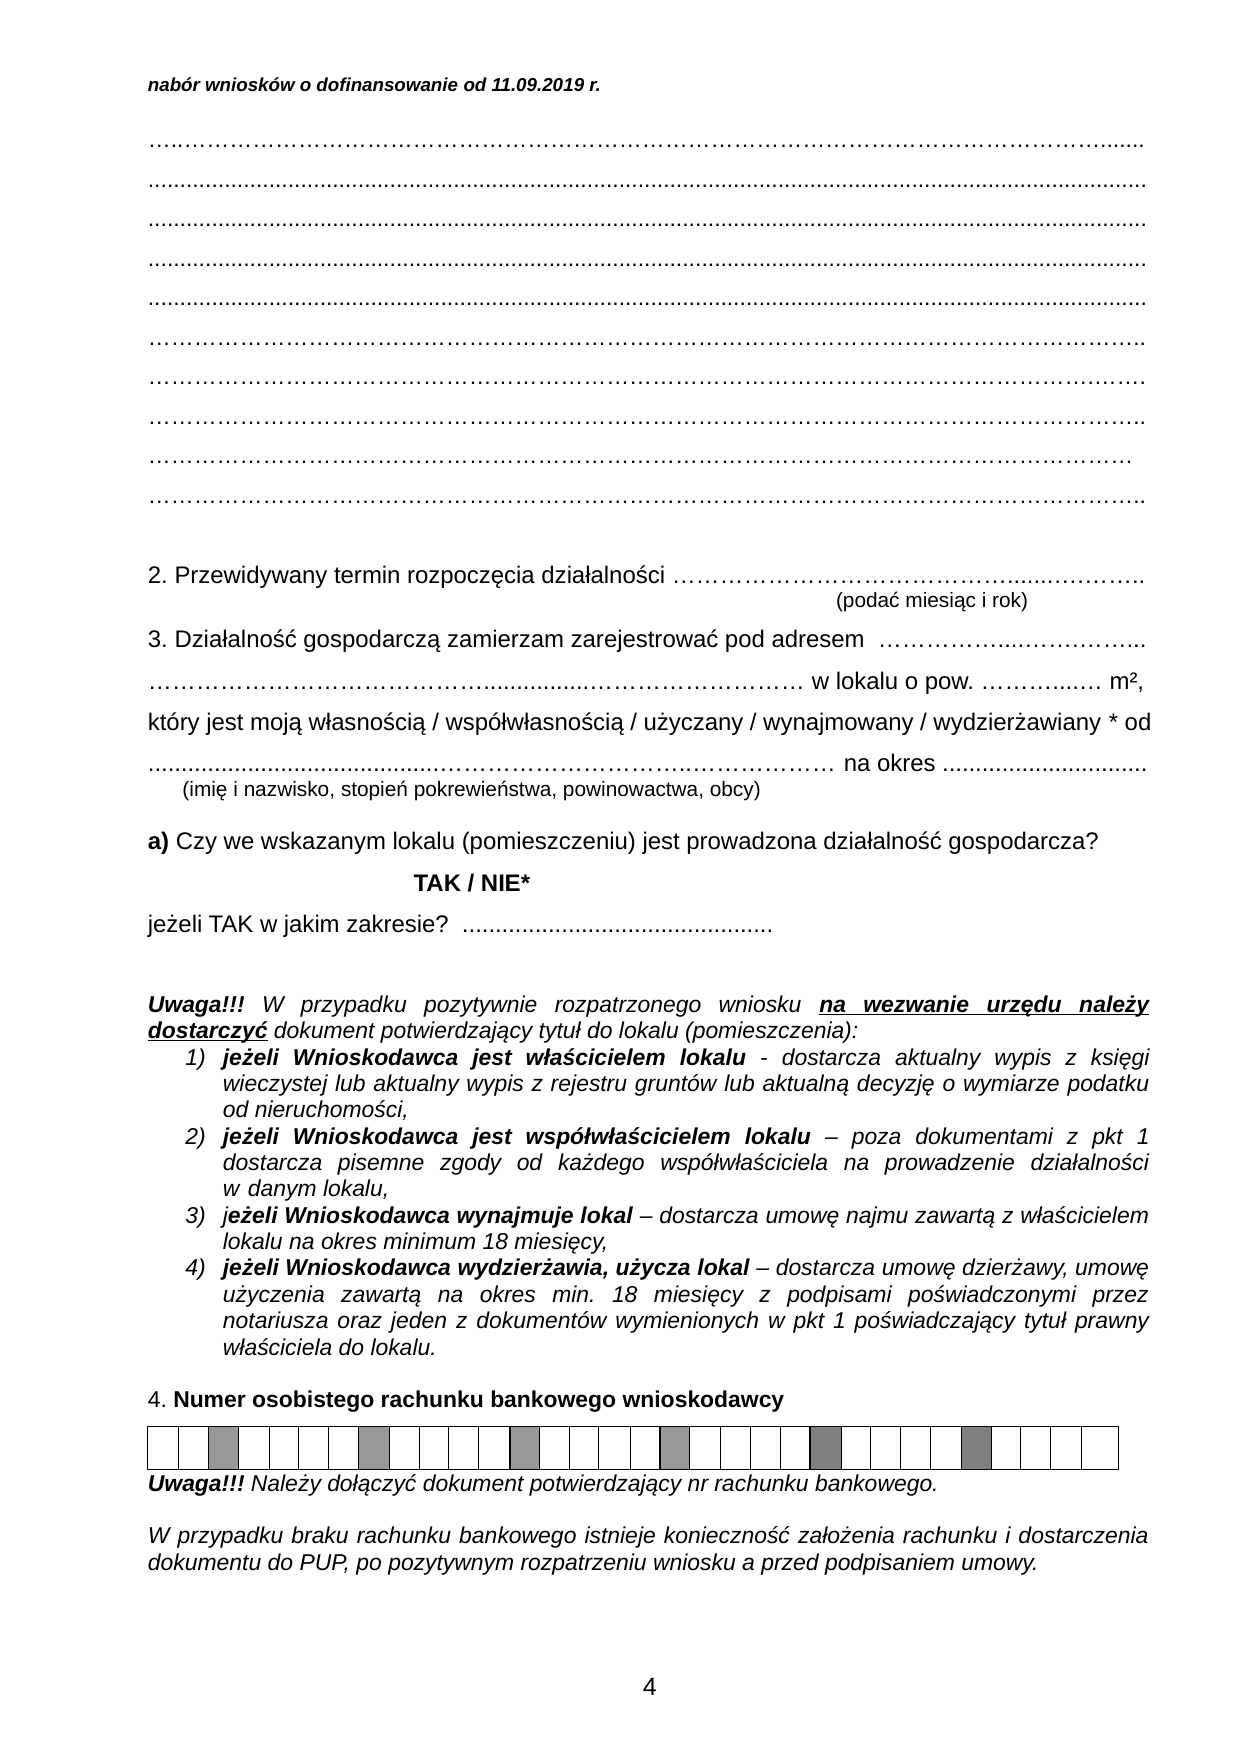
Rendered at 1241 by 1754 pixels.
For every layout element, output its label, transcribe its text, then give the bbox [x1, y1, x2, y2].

text Uwaga!!! W przypadku pozytywnie rozpatrzonego wniosku na wezwanie urzędu należy dostarczyć dokument potwierdzający tytuł do lokalu (pomieszczenia): [148, 991, 1152, 1043]
table_header [359, 1427, 389, 1469]
table_header [299, 1427, 328, 1469]
table_header [871, 1427, 900, 1469]
table_header [420, 1427, 448, 1469]
table_header [270, 1427, 298, 1469]
text ……………………………………................……………………… w lokalu o pow. ………....… m², [148, 667, 1152, 694]
table_header [931, 1427, 961, 1469]
list jeżeli Wnioskodawca jest współwłaścicielem lokalu – poza dokumentami z pkt 1 dostarcza pisemne zgody od każdego współwłaściciela na prowadzenie działalności w danym lokalu, [185, 1123, 1152, 1202]
list jeżeli Wnioskodawca wydzierżawia, użycza lokal – dostarcza umowę dzierżawy, umowę użyczenia zawartą na okres min. 18 miesięcy z podpisami poświadczonymi przez notariusza oraz jeden z dokumentów wymienionych w pkt 1 poświadczający tytuł prawny właściciela do lokalu. [185, 1254, 1152, 1360]
table_header [390, 1427, 419, 1469]
table_header [148, 1427, 178, 1469]
table_header [570, 1427, 598, 1469]
table_header [239, 1427, 269, 1469]
text Uwaga!!! Należy dołączyć dokument potwierdzający nr rachunku bankowego. [148, 1470, 1152, 1496]
table_header [842, 1427, 870, 1469]
text TAK / NIE* [148, 869, 1152, 896]
text 2. Przewidywany termin rozpoczęcia działalności …………………………………….......….…….. [148, 561, 1152, 588]
text W przypadku braku rachunku bankowego istnieje konieczność założenia rachunku i dostarczenia dokumentu do PUP, po pozytywnym rozpatrzeniu wniosku a przed podpisaniem umowy. [148, 1522, 1152, 1575]
table_header [811, 1427, 841, 1469]
text jeżeli TAK w jakim zakresie? ............................................... [148, 910, 1152, 938]
text …..…………………………………………………………………………………………………………....... [148, 126, 1152, 153]
text ............................................…………………………..……………… na okres ............................... [148, 749, 1152, 777]
table_header [721, 1427, 750, 1469]
list jeżeli Wnioskodawca jest właścicielem lokalu - dostarcza aktualny wypis z księgi wieczystej lub aktualny wypis z rejestru gruntów lub aktualną decyzję o wymiarze podatku od nieruchomości, [185, 1043, 1152, 1123]
table_header [661, 1427, 689, 1469]
text 3. Działalność gospodarczą zamierzam zarejestrować pod adresem ……………....…….……... [148, 625, 1152, 653]
table_header [631, 1427, 659, 1469]
table_header [962, 1427, 991, 1469]
table_header [781, 1427, 809, 1469]
text 4. Numer osobistego rachunku bankowego wnioskodawcy [148, 1386, 1152, 1412]
table_header [599, 1427, 630, 1469]
table_header [479, 1427, 509, 1469]
table_header [1021, 1427, 1050, 1469]
table_header [179, 1427, 208, 1469]
table_header [329, 1427, 358, 1469]
table_header [511, 1427, 539, 1469]
text a) Czy we wskazanym lokalu (pomieszczeniu) jest prowadzona działalność gospodarcza? [148, 827, 1152, 855]
text ....................................................................................................................................................................................................................................................................................................................................................................................................................................................................................................................................................................................................................................................…………………………………………………………………………………………………………………..…………………………………………………………………………………………………………….…….…………………………………………………………………………………………………………………..…………………………………………………………………………………………………………………………………………………………………………………………………………………………………….. [148, 166, 1152, 508]
table_header [449, 1427, 478, 1469]
table_header [992, 1427, 1020, 1469]
table_header [1082, 1427, 1118, 1469]
text który jest moją własnością / współwłasnością / użyczany / wynajmowany / wydzierżawiany * od [148, 708, 1152, 736]
list jeżeli Wnioskodawca wynajmuje lokal – dostarcza umowę najmu zawartą z właścicielem lokalu na okres minimum 18 miesięcy, [185, 1202, 1152, 1254]
text (podać miesiąc i rok) [148, 588, 1152, 612]
table_header [751, 1427, 780, 1469]
table_header [1051, 1427, 1081, 1469]
table_header [209, 1427, 238, 1469]
table_header [540, 1427, 569, 1469]
table_header [690, 1427, 720, 1469]
table_header [901, 1427, 930, 1469]
text (imię i nazwisko, stopień pokrewieństwa, powinowactwa, obcy) [148, 777, 1152, 801]
